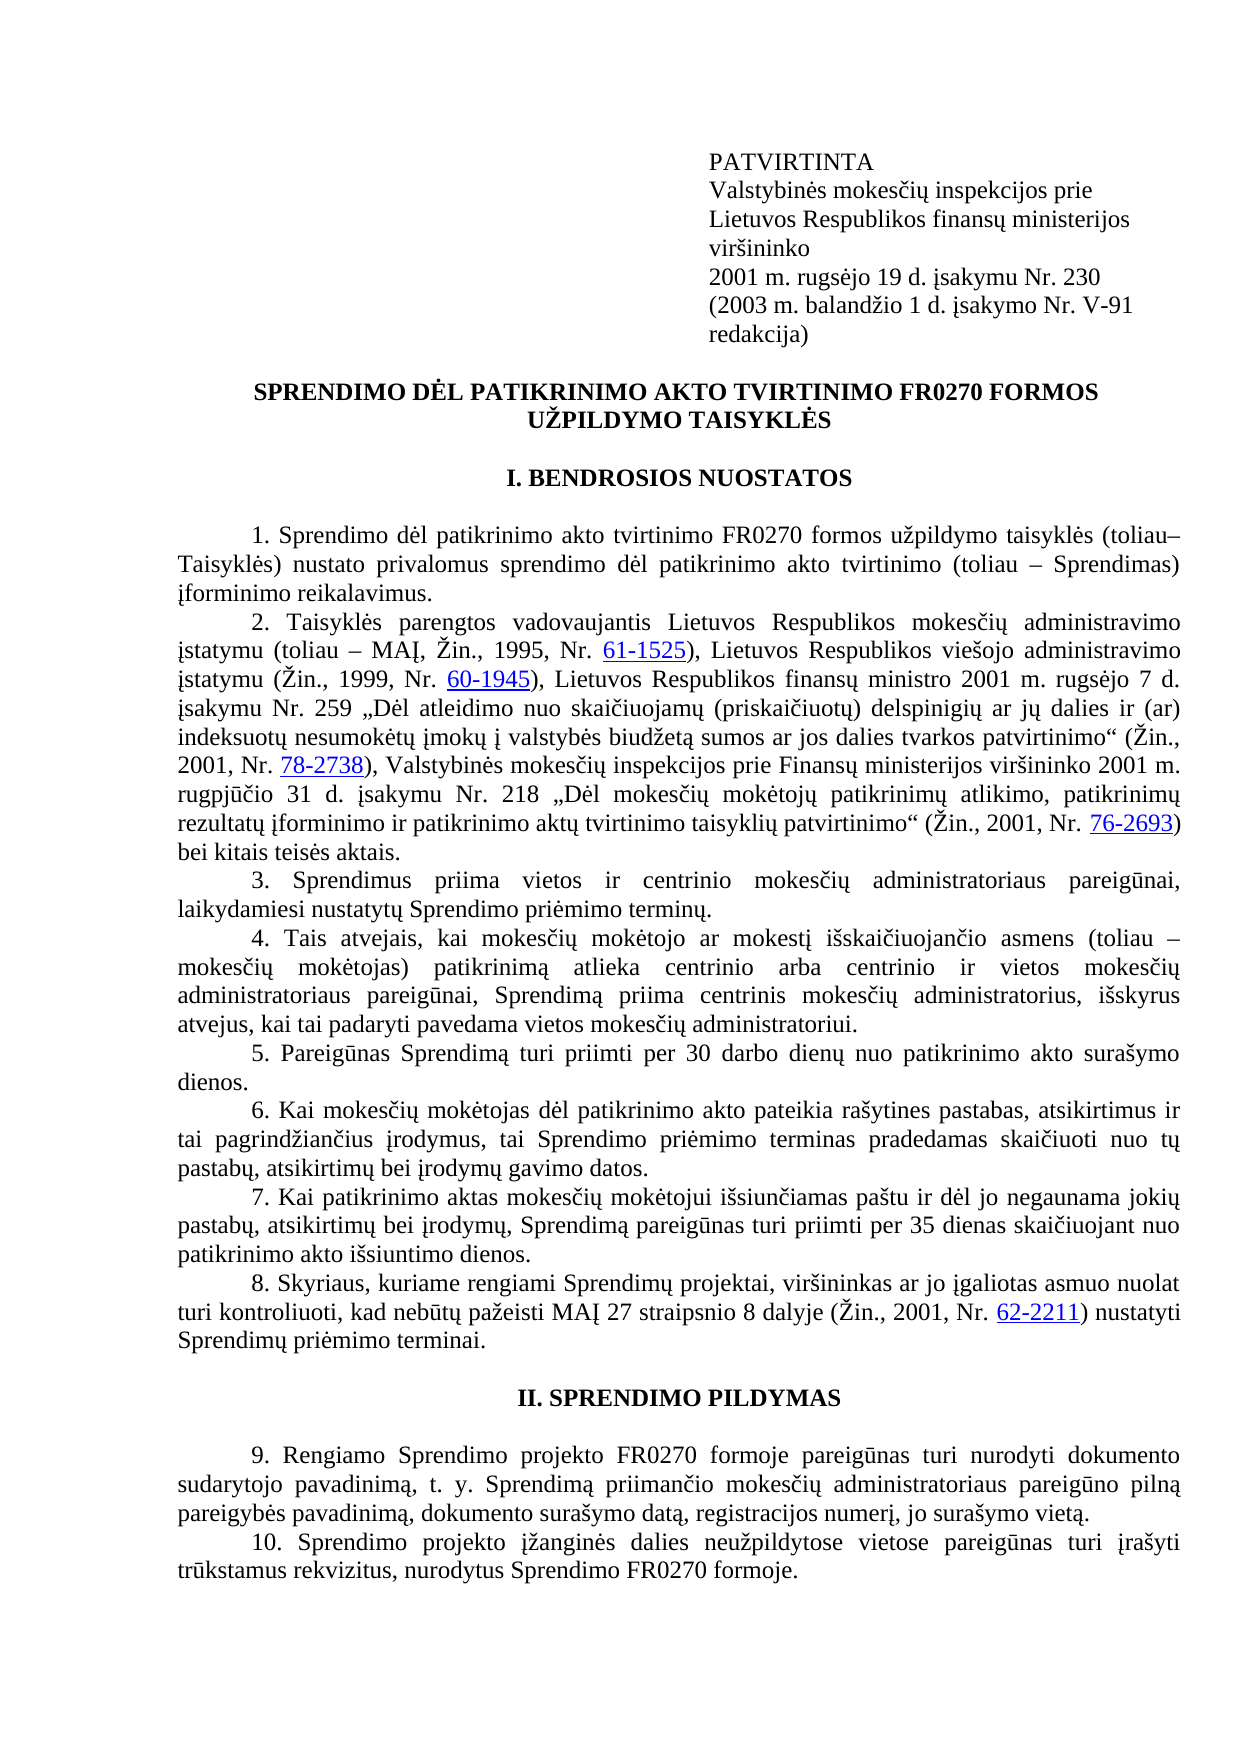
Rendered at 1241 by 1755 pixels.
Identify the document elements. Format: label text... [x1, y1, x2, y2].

text 9. Rengiamo Sprendimo projekto FR0270 formoje pareigūnas turi nurodyti dokumento sudarytojo pavadinimą, t. y. Sprendimą priimančio mokesčių administratoriaus pareigūno pilną pareigybės pavadinimą, dokumento surašymo datą, registracijos numerį, jo surašymo vietą. [177, 1441, 1181, 1527]
text SPRENDIMO DĖL PATIKRINIMO AKTO TVIRTINIMO FR0270 FORMOS [177, 377, 1181, 406]
text Valstybinės mokesčių inspekcijos prie [177, 176, 1181, 204]
text 1. Sprendimo dėl patikrinimo akto tvirtinimo FR0270 formos užpildymo taisyklės (toliau– Taisyklės) nustato privalomus sprendimo dėl patikrinimo akto tvirtinimo (toliau – Sprendimas) įforminimo reikalavimus. [177, 521, 1181, 607]
text 8. Skyriaus, kuriame rengiami Sprendimų projektai, viršininkas ar jo įgaliotas asmuo nuolat turi kontroliuoti, kad nebūtų pažeisti MAĮ 27 straipsnio 8 dalyje (Žin., 2001, Nr. 62-2211) nustatyti Sprendimų priėmimo terminai. [177, 1268, 1181, 1354]
text 7. Kai patikrinimo aktas mokesčių mokėtojui išsiunčiamas paštu ir dėl jo negaunama jokių pastabų, atsikirtimų bei įrodymų, Sprendimą pareigūnas turi priimti per 35 dienas skaičiuojant nuo patikrinimo akto išsiuntimo dienos. [177, 1182, 1181, 1268]
text 2001 m. rugsėjo 19 d. įsakymu Nr. 230 [177, 262, 1181, 291]
text viršininko [177, 233, 1181, 262]
text II. SPRENDIMO PILDYMAS [177, 1383, 1181, 1412]
text 4. Tais atvejais, kai mokesčių mokėtojo ar mokestį išskaičiuojančio asmens (toliau – mokesčių mokėtojas) patikrinimą atlieka centrinio arba centrinio ir vietos mokesčių administratoriaus pareigūnai, Sprendimą priima centrinis mokesčių administratorius, išskyrus atvejus, kai tai padaryti pavedama vietos mokesčių administratoriui. [177, 923, 1181, 1038]
text UŽPILDYMO TAISYKLĖS [177, 406, 1181, 434]
text (2003 m. balandžio 1 d. įsakymo Nr. V-91 [177, 291, 1181, 319]
text I. BENDROSIOS NUOSTATOS [177, 463, 1181, 492]
text 3. Sprendimus priima vietos ir centrinio mokesčių administratoriaus pareigūnai, laikydamiesi nustatytų Sprendimo priėmimo terminų. [177, 866, 1181, 923]
text 5. Pareigūnas Sprendimą turi priimti per 30 darbo dienų nuo patikrinimo akto surašymo dienos. [177, 1038, 1181, 1096]
text redakcija) [177, 319, 1181, 348]
text 10. Sprendimo projekto įžanginės dalies neužpildytose vietose pareigūnas turi įrašyti trūkstamus rekvizitus, nurodytus Sprendimo FR0270 formoje. [177, 1527, 1181, 1584]
text Lietuvos Respublikos finansų ministerijos [177, 204, 1181, 233]
text 6. Kai mokesčių mokėtojas dėl patikrinimo akto pateikia rašytines pastabas, atsikirtimus ir tai pagrindžiančius įrodymus, tai Sprendimo priėmimo terminas pradedamas skaičiuoti nuo tų pastabų, atsikirtimų bei įrodymų gavimo datos. [177, 1096, 1181, 1182]
text PATVIRTINTA [177, 147, 1181, 176]
text 2. Taisyklės parengtos vadovaujantis Lietuvos Respublikos mokesčių administravimo įstatymu (toliau – MAĮ, Žin., 1995, Nr. 61-1525), Lietuvos Respublikos viešojo administravimo įstatymu (Žin., 1999, Nr. 60-1945), Lietuvos Respublikos finansų ministro 2001 m. rugsėjo 7 d. įsakymu Nr. 259 „Dėl atleidimo nuo skaičiuojamų (priskaičiuotų) delspinigių ar jų dalies ir (ar) indeksuotų nesumokėtų įmokų į valstybės biudžetą sumos ar jos dalies tvarkos patvirtinimo“ (Žin., 2001, Nr. 78-2738), Valstybinės mokesčių inspekcijos prie Finansų ministerijos viršininko 2001 m. rugpjūčio 31 d. įsakymu Nr. 218 „Dėl mokesčių mokėtojų patikrinimų atlikimo, patikrinimų rezultatų įforminimo ir patikrinimo aktų tvirtinimo taisyklių patvirtinimo“ (Žin., 2001, Nr. 76-2693) bei kitais teisės aktais. [177, 607, 1181, 866]
